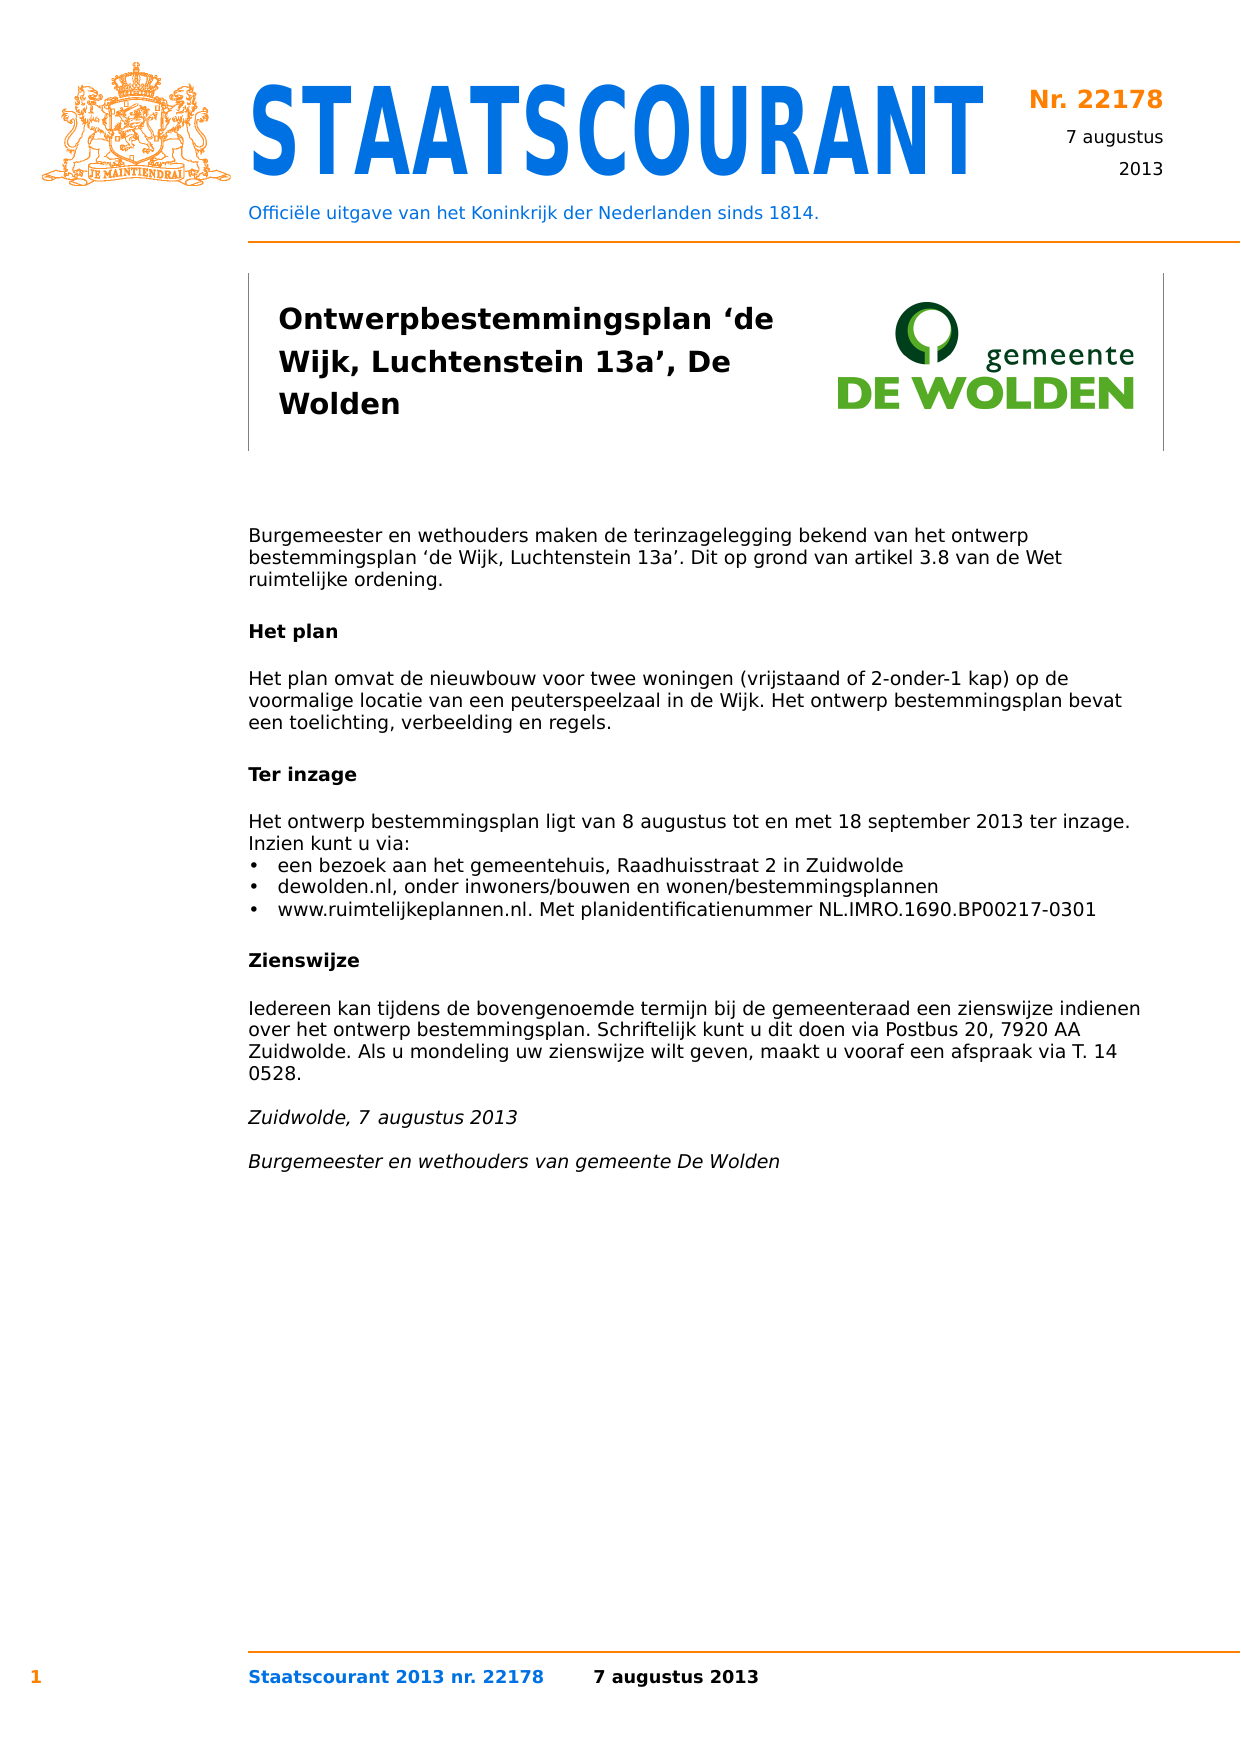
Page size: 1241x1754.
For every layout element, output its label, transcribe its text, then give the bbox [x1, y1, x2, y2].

text Iedereen kan tijdens de bovengenoemde termijn bij de gemeenteraad een zienswijze indienen over het ontwerp bestemmingsplan. Schriftelijk kunt u dit doen via Postbus 20, 7920 AA Zuidwolde. Als u mondeling uw zienswijze wilt geven, maakt u vooraf een afspraak via T. 14 0528. [248, 997, 1163, 1085]
text • een bezoek aan het gemeentehuis, Raadhuisstraat 2 in Zuidwolde [248, 854, 1163, 876]
table_cell 2013 [998, 153, 1240, 203]
subtitle Ontwerpbestemmingsplan ‘de Wijk, Luchtenstein 13a’, De Wolden [249, 273, 1163, 451]
text Zuidwolde, 7 augustus 2013 [248, 1107, 1163, 1129]
table_cell Officiële uitgave van het Koninkrijk der Nederlanden sinds 1814. [248, 203, 1240, 241]
text • dewolden.nl, onder inwoners/bouwen en wonen/bestemmingsplannen [248, 876, 1163, 898]
subtitle Zienswijze [248, 950, 1163, 972]
subtitle Ter inzage [248, 763, 1163, 786]
picture [838, 302, 1134, 409]
table_cell 7 augustus [998, 121, 1240, 153]
table_header Nr. 22178 [998, 62, 1240, 121]
text Burgemeester en wethouders maken de terinzagelegging bekend van het ontwerp bestemmingsplan ‘de Wijk, Luchtenstein 13a’. Dit op grond van artikel 3.8 van de Wet ruimtelijke ordening. [248, 525, 1163, 591]
subtitle Het plan [248, 621, 1163, 643]
picture [41, 62, 231, 186]
text Burgemeester en wethouders van gemeente De Wolden [248, 1151, 1163, 1173]
text Het plan omvat de nieuwbouw voor twee woningen (vrijstaand of 2-onder-1 kap) op de voormalige locatie van een peuterspeelzaal in de Wijk. Het ontwerp bestemmingsplan bevat een toelichting, verbeelding en regels. [248, 668, 1163, 733]
table_header [25, 62, 248, 241]
text Het ontwerp bestemmingsplan ligt van 8 augustus tot en met 18 september 2013 ter inzage. Inzien kunt u via: [248, 811, 1163, 854]
table_header STAATSCOURANT [248, 62, 998, 203]
text • www.ruimtelijkeplannen.nl. Met planidentificatienummer NL.IMRO.1690.BP00217-0301 [248, 898, 1163, 920]
